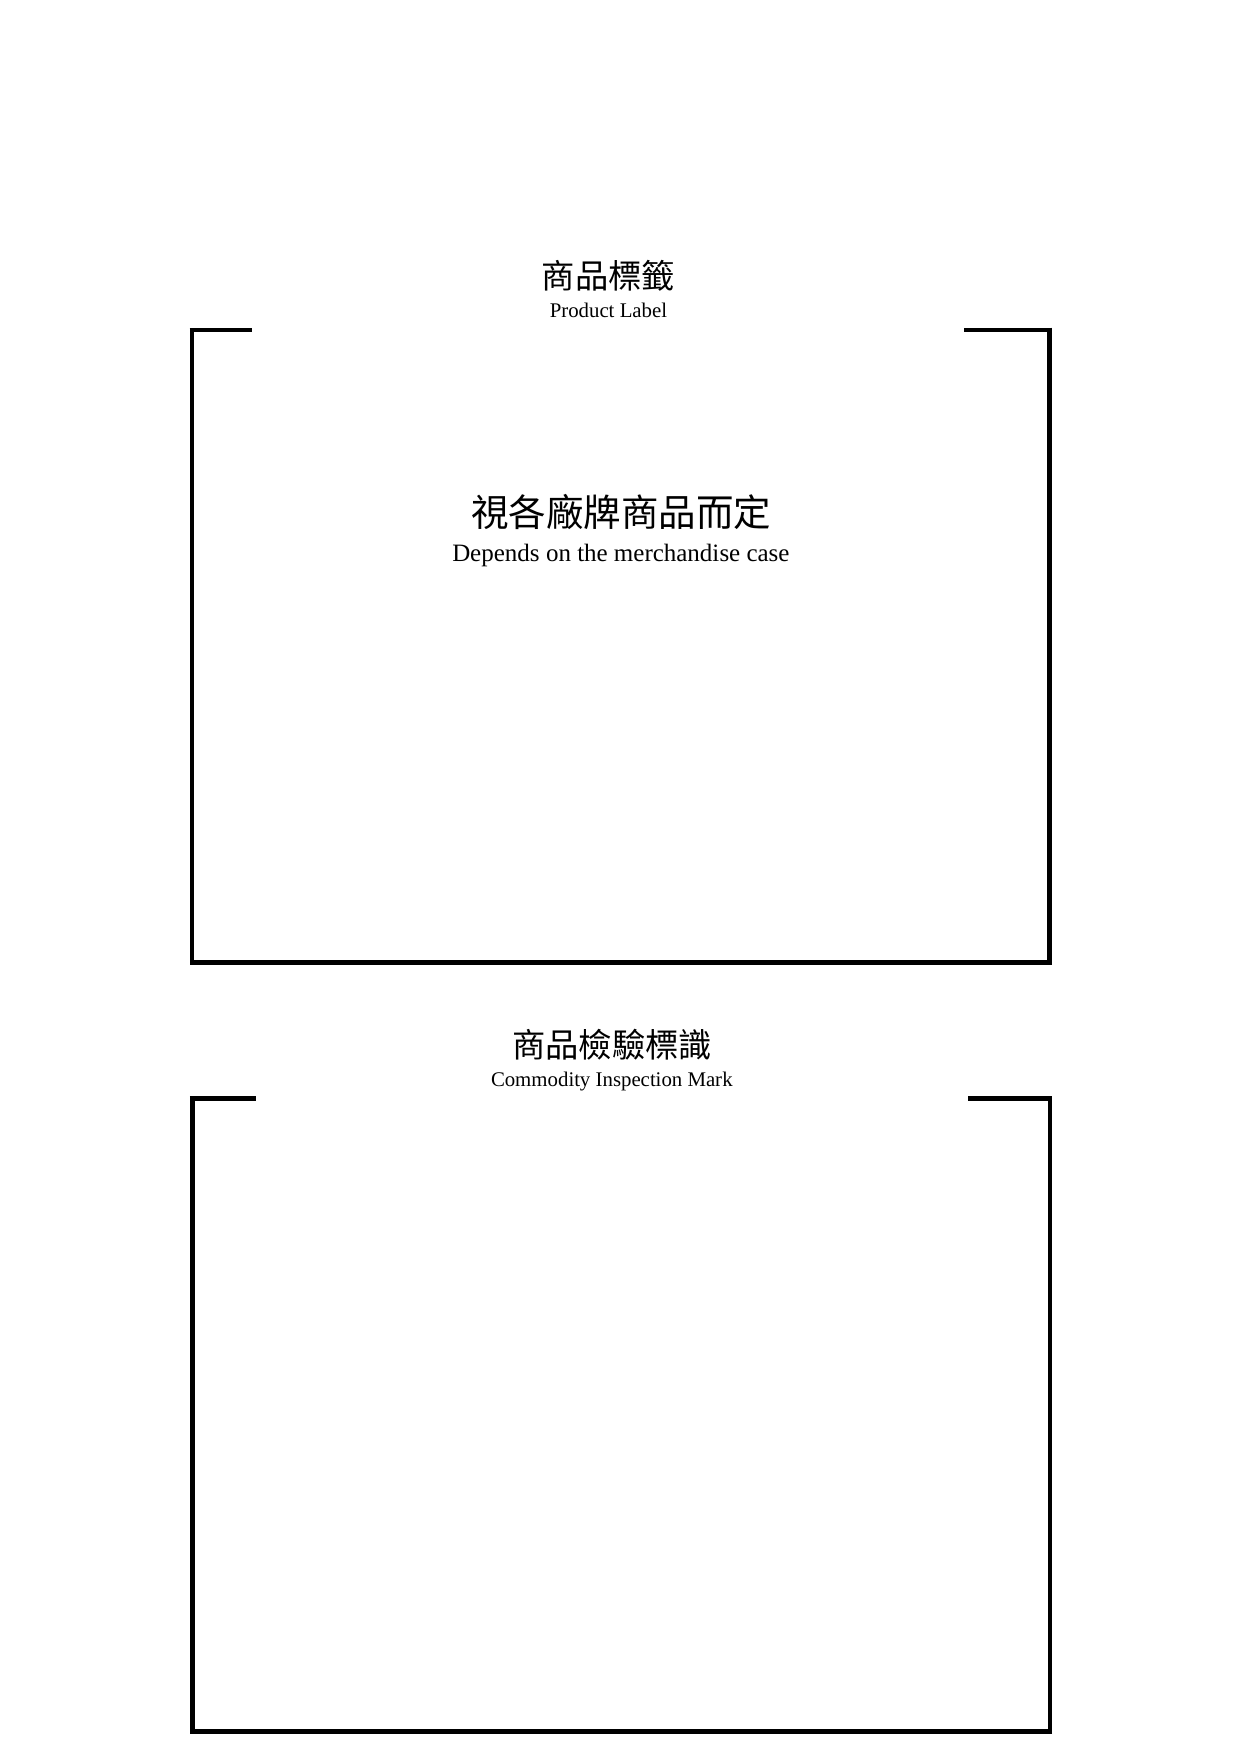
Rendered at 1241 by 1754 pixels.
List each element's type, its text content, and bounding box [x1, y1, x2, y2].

text Commodity Inspection Mark [271, 1067, 953, 1091]
text 視各廠牌商品而定 [209, 483, 1032, 538]
text Depends on the merchandise case [209, 538, 1032, 566]
text Product Label [267, 298, 949, 322]
text 商品標籤 [267, 250, 949, 298]
text 商品檢驗標識 [271, 1019, 953, 1067]
